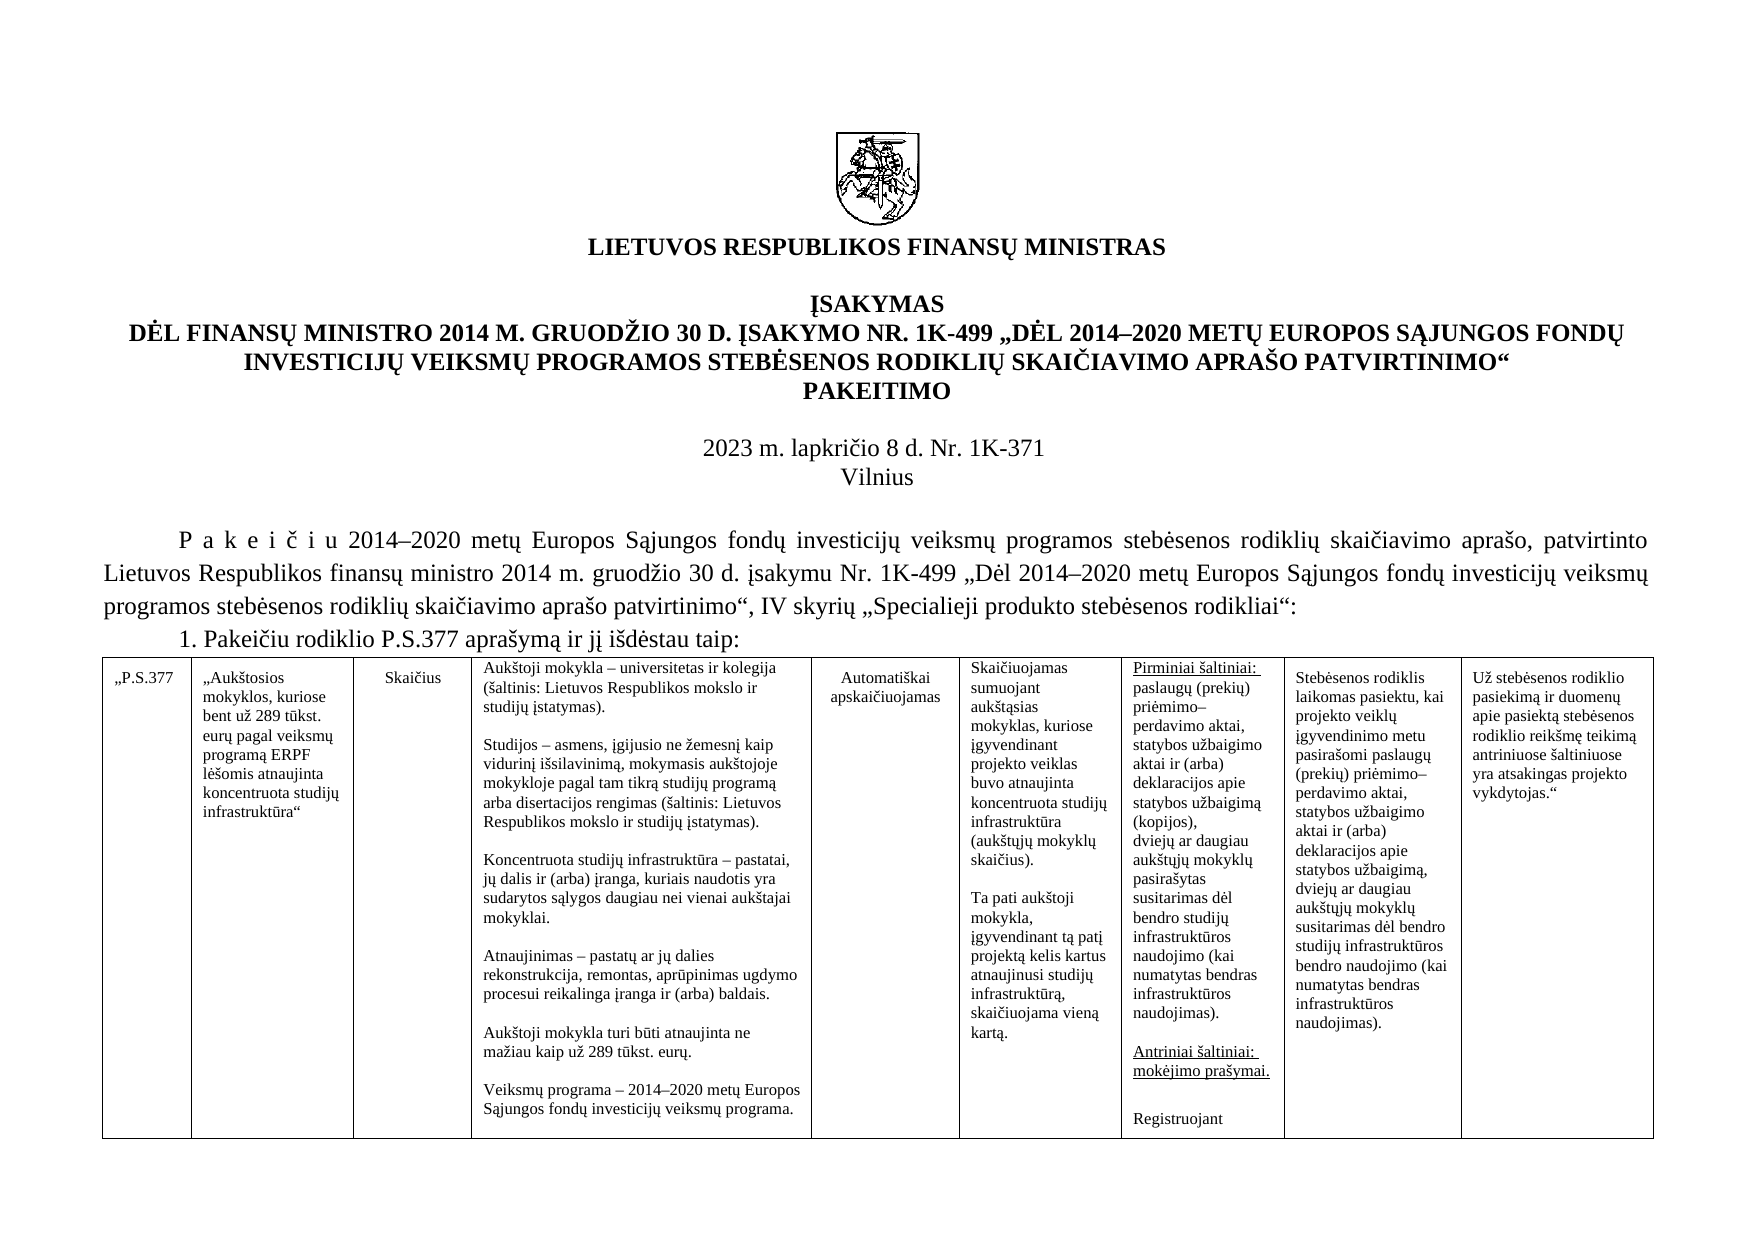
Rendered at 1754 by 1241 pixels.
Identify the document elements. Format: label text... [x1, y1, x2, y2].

text ĮSAKYMAS [103, 289, 1651, 318]
table_header „P.S.377 [103, 658, 191, 1137]
text LIETUVOS RESPUBLIKOS FINANSŲ MINISTRAS [103, 232, 1651, 261]
table_header „Aukštosios mokyklos, kuriose bent už 289 tūkst. eurų pagal veiksmų programą ERPF lėšomis atnaujinta koncentruota studijų infrastruktūra“ [192, 658, 353, 1137]
text DĖL FINANSŲ MINISTRO 2014 M. GRUODŽIO 30 D. ĮSAKYMO NR. 1K-499 „DĖL 2014–2020 METŲ EUROPOS SĄJUNGOS FONDŲ INVESTICIJŲ VEIKSMŲ PROGRAMOS STEBĖSENOS RODIKLIŲ SKAIČIAVIMO APRAŠO PATVIRTINIMO“ [103, 318, 1651, 376]
table_header Už stebėsenos rodiklio pasiekimą ir duomenų apie pasiektą stebėsenos rodiklio reikšmę teikimą antriniuose šaltiniuose yra atsakingas projekto vykdytojas.“ [1462, 658, 1653, 1137]
text P a k e i č i u 2014–2020 metų Europos Sąjungos fondų investicijų veiksmų programos stebėsenos rodiklių skaičiavimo aprašo, patvirtinto Lietuvos Respublikos finansų ministro 2014 m. gruodžio 30 d. įsakymu Nr. 1K-499 „Dėl 2014–2020 metų Europos Sąjungos fondų investicijų veiksmų programos stebėsenos rodiklių skaičiavimo aprašo patvirtinimo“, IV skyrių „Specialieji produkto stebėsenos rodikliai“: [103, 525, 1651, 620]
table_header Automatiškai apskaičiuojamas [812, 658, 959, 1137]
text 2023 m. lapkričio 8 d. Nr. 1K-371 [103, 433, 1651, 462]
text 1. Pakeičiu rodiklio P.S.377 aprašymą ir jį išdėstau taip: [103, 624, 1651, 653]
table_header Skaičius [354, 658, 471, 1137]
table_header Stebėsenos rodiklis laikomas pasiektu, kai projekto veiklų įgyvendinimo metu pasirašomi paslaugų (prekių) priėmimo–perdavimo aktai, statybos užbaigimo aktai ir (arba) deklaracijos apie statybos užbaigimą, dviejų ar daugiau aukštųjų mokyklų susitarimas dėl bendro studijų infrastruktūros bendro naudojimo (kai numatytas bendras infrastruktūros naudojimas). [1285, 658, 1461, 1137]
text PAKEITIMO [103, 376, 1651, 404]
table_header Skaičiuojamas sumuojant aukštąsias mokyklas, kuriose įgyvendinant projekto veiklas buvo atnaujinta koncentruota studijų infrastruktūra (aukštųjų mokyklų skaičius). Ta pati aukštoji mokykla, įgyvendinant tą patį projektą kelis kartus atnaujinusi studijų infrastruktūrą, skaičiuojama vieną kartą. [960, 658, 1121, 1137]
table_header Aukštoji mokykla – universitetas ir kolegija (šaltinis: Lietuvos Respublikos mokslo ir studijų įstatymas). Studijos – asmens, įgijusio ne žemesnį kaip vidurinį išsilavinimą, mokymasis aukštojoje mokykloje pagal tam tikrą studijų programą arba disertacijos rengimas (šaltinis: Lietuvos Respublikos mokslo ir studijų įstatymas). Koncentruota studijų infrastruktūra – pastatai, jų dalis ir (arba) įranga, kuriais naudotis yra sudarytos sąlygos daugiau nei vienai aukštajai mokyklai. Atnaujinimas – pastatų ar jų dalies rekonstrukcija, remontas, aprūpinimas ugdymo procesui reikalinga įranga ir (arba) baldais. Aukštoji mokykla turi būti atnaujinta ne mažiau kaip už 289 tūkst. eurų. Veiksmų programa – 2014–2020 metų Europos Sąjungos fondų investicijų veiksmų programa. [472, 658, 811, 1137]
table_header Pirminiai šaltiniai: paslaugų (prekių) priėmimo–perdavimo aktai, statybos užbaigimo aktai ir (arba) deklaracijos apie statybos užbaigimą (kopijos), dviejų ar daugiau aukštųjų mokyklų pasirašytas susitarimas dėl bendro studijų infrastruktūros naudojimo (kai numatytas bendras infrastruktūros naudojimas). Antriniai šaltiniai: mokėjimo prašymai. Registruojant [1122, 658, 1284, 1137]
text Vilnius [103, 462, 1651, 491]
